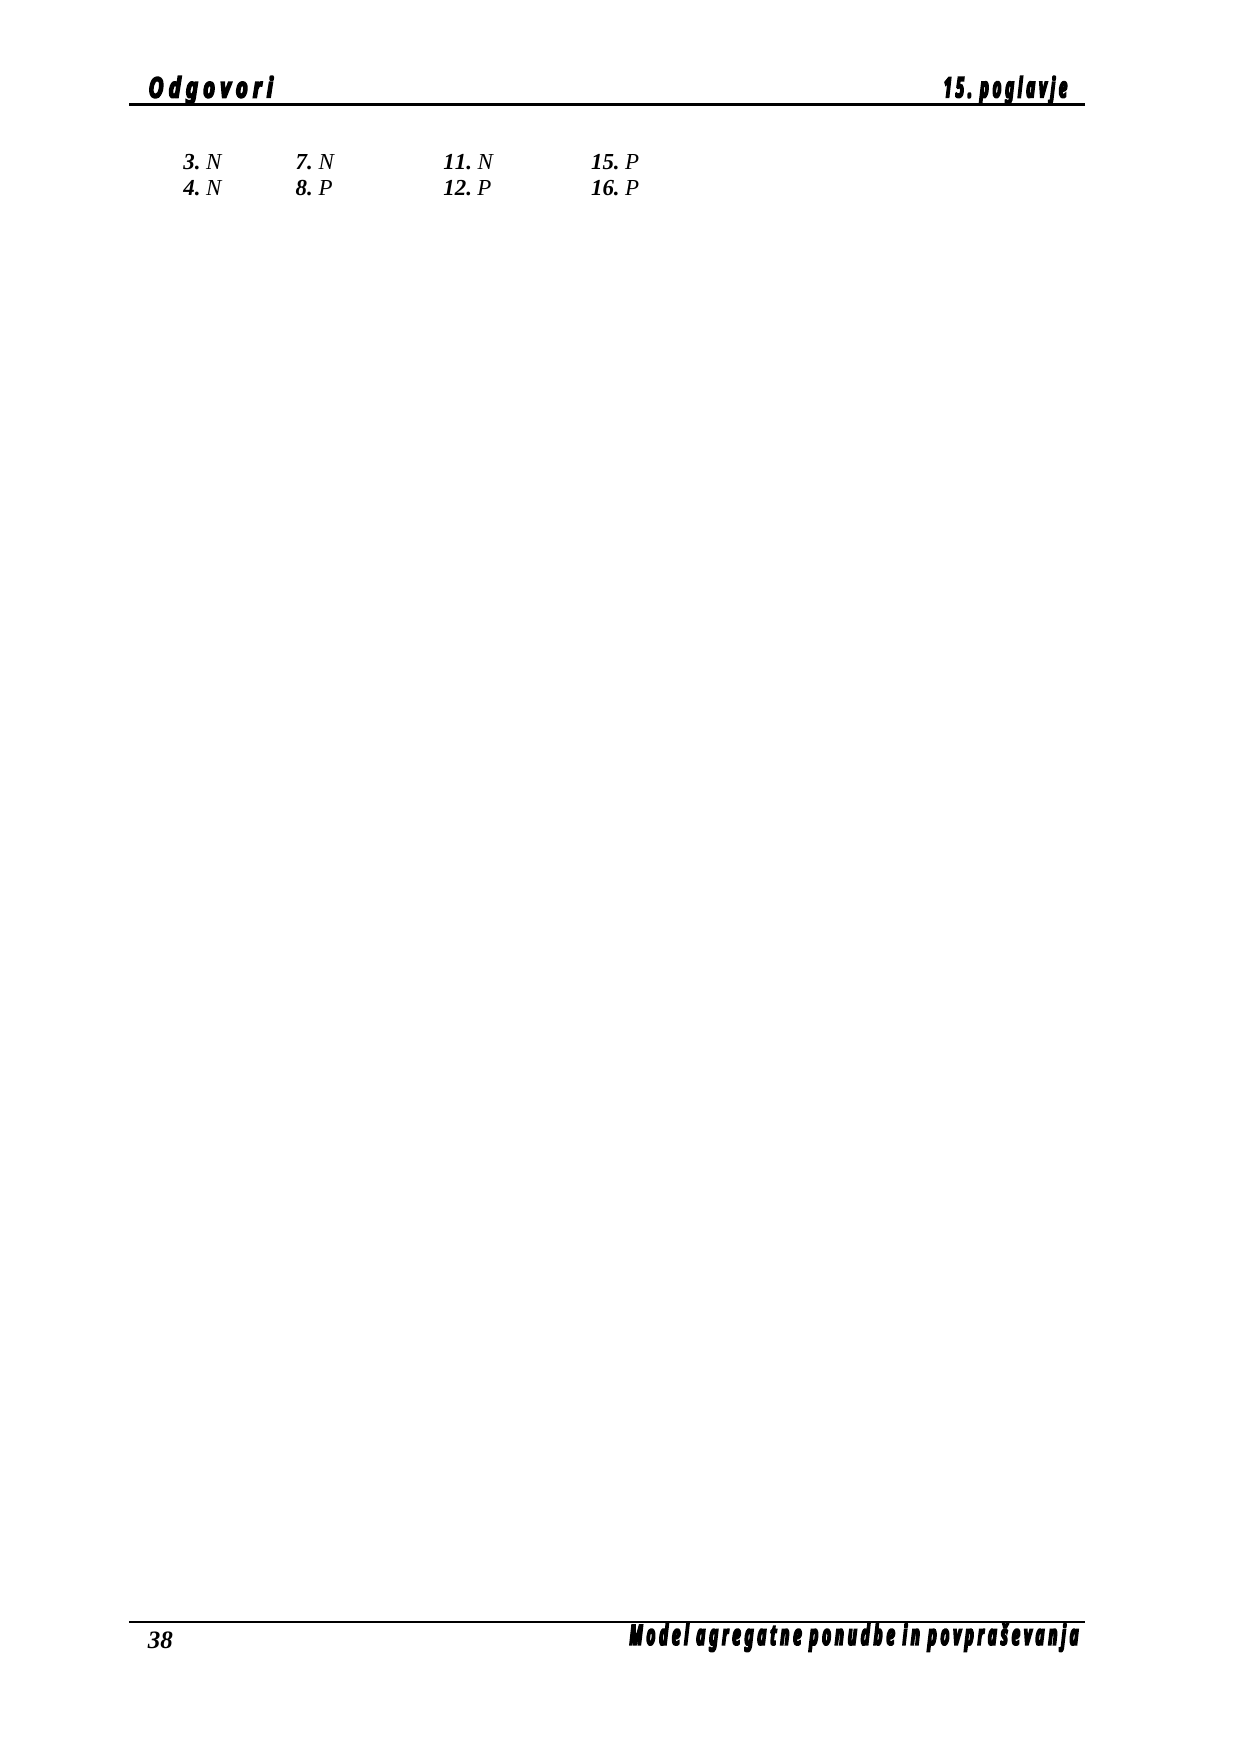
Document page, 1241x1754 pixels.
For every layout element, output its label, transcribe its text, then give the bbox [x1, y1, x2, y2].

text 3. N 7. N 11. N 15. P [183, 148, 1063, 174]
text 4. N 8. P 12. P 16. P [183, 174, 1063, 200]
